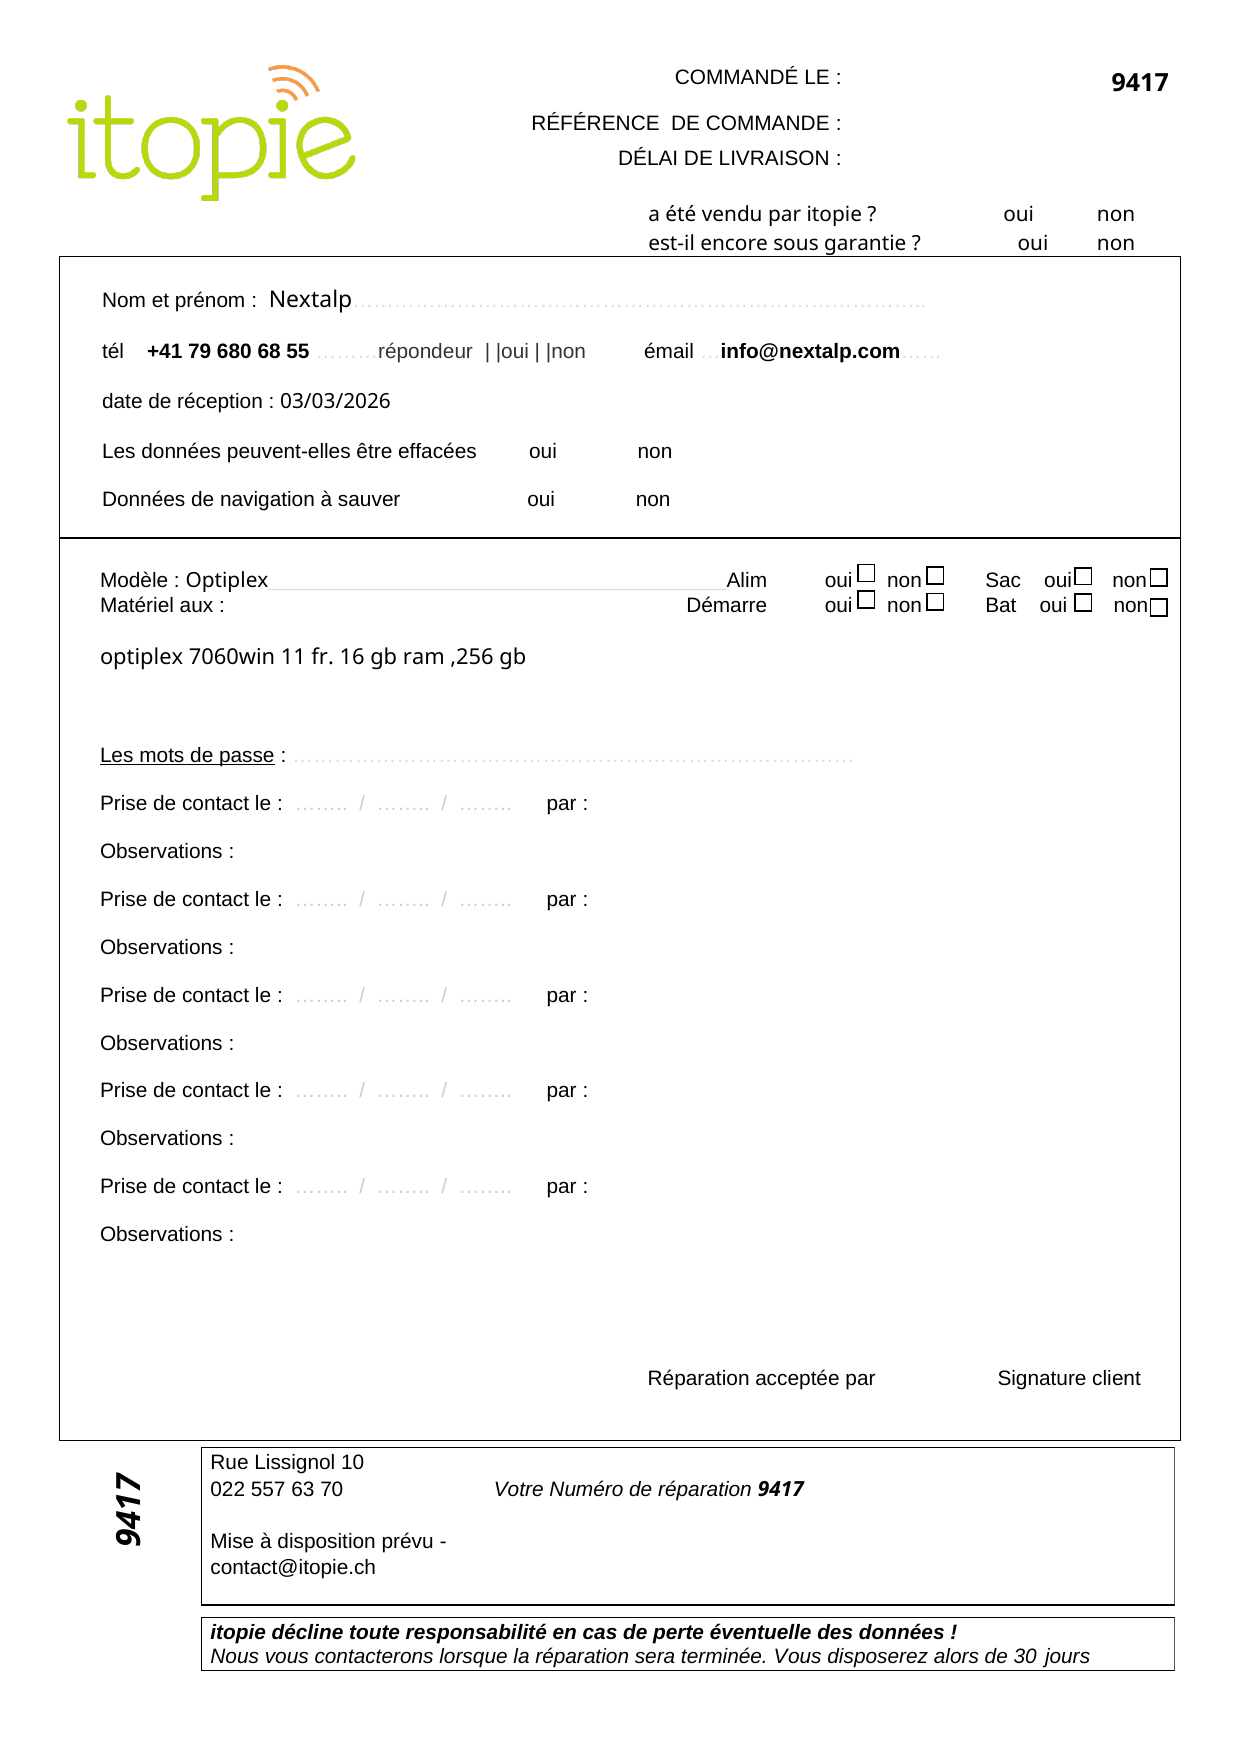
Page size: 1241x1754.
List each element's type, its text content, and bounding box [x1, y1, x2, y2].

text tél +41 79 680 68 55 ………répondeur | |oui | |non émail …info@nextalp.com…… [60, 335, 1180, 362]
table_cell DÉLAI DE LIVRAISON : [490, 140, 847, 175]
text Prise de contact le : …….. / …….. / …….. par : [60, 1075, 1180, 1102]
table_header 9417 [59, 1441, 195, 1677]
text Modèle : Optiplex Alim oui non Sac oui non [879, 562, 925, 590]
table_header Rue Lissignol 10 022 557 63 70 Votre Numéro de réparation 9417 Mise à disposition prévu - contact@itopie.ch [195, 1441, 1180, 1611]
text Observations : [60, 836, 1180, 863]
text Prise de contact le : …….. / …….. / …….. par : [60, 1171, 1180, 1198]
table_cell [847, 105, 1180, 140]
table_cell itopie décline toute responsabilité en cas de perte éventuelle des données ! Nous vous contacterons lorsque la réparation sera terminée. Vous disposerez alors de 30 jours [195, 1611, 1180, 1677]
text optiplex 7060win 11 fr. 16 gb ram ,256 gb [60, 638, 1180, 671]
text a été vendu par itopie ? oui non [59, 199, 1181, 228]
text Prise de contact le : …….. / …….. / …….. par : [60, 883, 1180, 911]
text est-il encore sous garantie ? oui non [59, 228, 1181, 256]
text Observations : [60, 1123, 1180, 1150]
text Les mots de passe : ……………………………………………………………………… [60, 740, 1180, 767]
text Prise de contact le : …….. / …….. / …….. par : [60, 979, 1180, 1006]
table_header COMMANDÉ LE : [490, 59, 847, 104]
text Observations : [60, 1027, 1180, 1054]
table_cell [847, 140, 1180, 175]
text Modèle : Optiplex Alim oui non Sac oui non [60, 562, 856, 590]
table_cell RÉFÉRENCE DE COMMANDE : [490, 105, 847, 140]
text Modèle : Optiplex Alim oui non Sac oui non [948, 562, 1180, 590]
text Les données peuvent-elles être effacées oui non [60, 436, 1180, 463]
text Observations : [60, 1219, 1180, 1246]
text date de réception : 03/03/2026 [60, 383, 1180, 415]
table_header 9417 [847, 59, 1180, 104]
text Nom et prénom : Nextalp……………………………………………………………………….. [60, 280, 1180, 314]
text Matériel aux : Démarre oui non Bat oui non [60, 590, 1180, 617]
text Données de navigation à sauver oui non [60, 484, 1180, 511]
text Prise de contact le : …….. / …….. / …….. par : [60, 788, 1180, 815]
text Réparation acceptée par Signature client [60, 1363, 1180, 1390]
picture [67, 65, 356, 201]
text Observations : [60, 931, 1180, 958]
